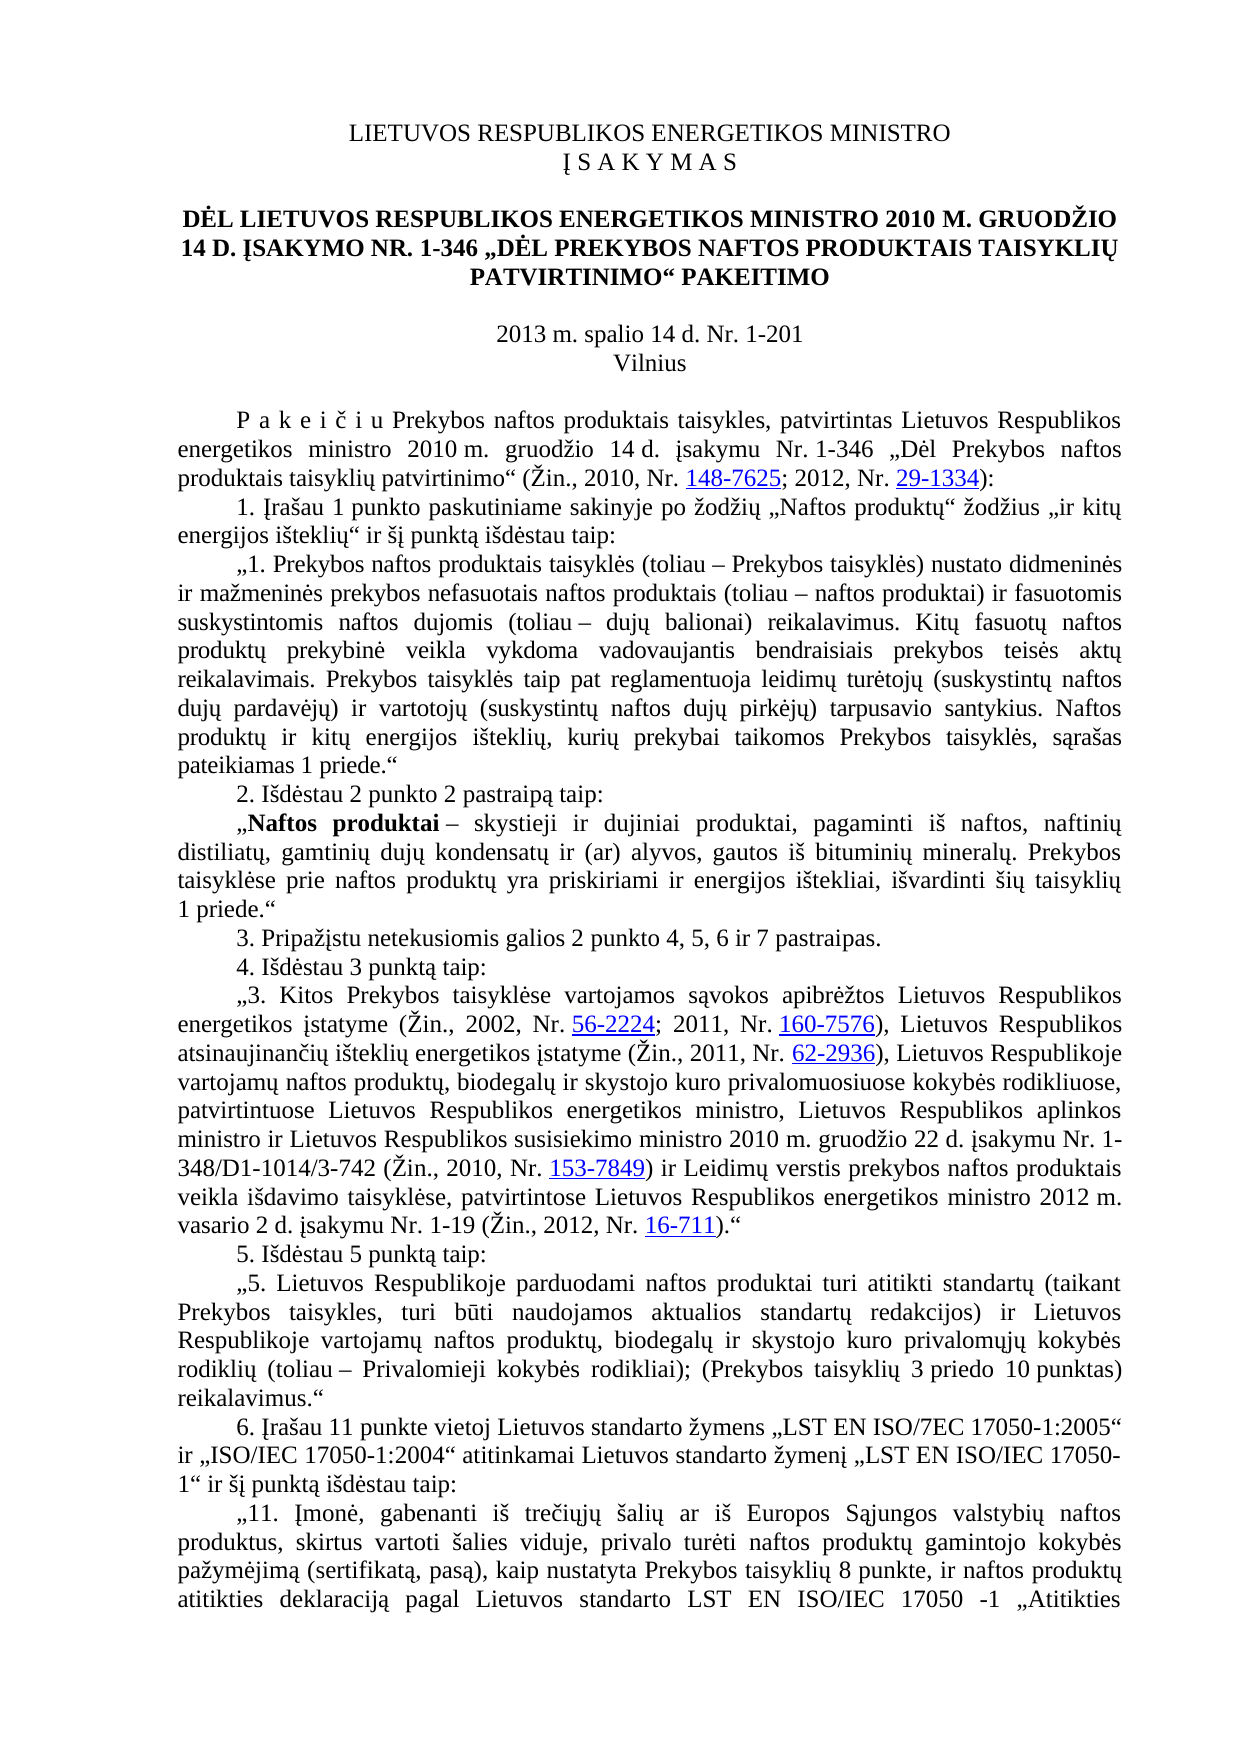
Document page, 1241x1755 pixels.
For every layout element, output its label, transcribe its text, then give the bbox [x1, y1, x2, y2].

text 2. Išdėstau 2 punkto 2 pastraipą taip: [177, 779, 1122, 808]
text 5. Išdėstau 5 punktą taip: [177, 1239, 1122, 1268]
text „5. Lietuvos Respublikoje parduodami naftos produktai turi atitikti standartų (taikant Prekybos taisykles, turi būti naudojamos aktualios standartų redakcijos) ir Lietuvos Respublikoje vartojamų naftos produktų, biodegalų ir skystojo kuro privalomųjų kokybės rodiklių (toliau – Privalomieji kokybės rodikliai); (Prekybos taisyklių 3 priedo 10 punktas) reikalavimus.“ [177, 1268, 1122, 1412]
text 2013 m. spalio 14 d. Nr. 1-201 [177, 319, 1122, 348]
text „Naftos produktai – skystieji ir dujiniai produktai, pagaminti iš naftos, naftinių distiliatų, gamtinių dujų kondensatų ir (ar) alyvos, gautos iš bituminių mineralų. Prekybos taisyklėse prie naftos produktų yra priskiriami ir energijos ištekliai, išvardinti šių taisyklių 1 priede.“ [177, 808, 1122, 923]
text 4. Išdėstau 3 punktą taip: [177, 952, 1122, 981]
text 6. Įrašau 11 punkte vietoj Lietuvos standarto žymens „LST EN ISO/7EC 17050-1:2005“ ir „ISO/IEC 17050-1:2004“ atitinkamai Lietuvos standarto žymenį „LST EN ISO/IEC 17050-1“ ir šį punktą išdėstau taip: [177, 1412, 1122, 1498]
text „3. Kitos Prekybos taisyklėse vartojamos sąvokos apibrėžtos Lietuvos Respublikos energetikos įstatyme (Žin., 2002, Nr. 56-2224; 2011, Nr. 160-7576), Lietuvos Respublikos atsinaujinančių išteklių energetikos įstatyme (Žin., 2011, Nr. 62-2936), Lietuvos Respublikoje vartojamų naftos produktų, biodegalų ir skystojo kuro privalomuosiuose kokybės rodikliuose, patvirtintuose Lietuvos Respublikos energetikos ministro, Lietuvos Respublikos aplinkos ministro ir Lietuvos Respublikos susisiekimo ministro 2010 m. gruodžio 22 d. įsakymu Nr. 1-348/D1-1014/3-742 (Žin., 2010, Nr. 153-7849) ir Leidimų verstis prekybos naftos produktais veikla išdavimo taisyklėse, patvirtintose Lietuvos Respublikos energetikos ministro 2012 m. vasario 2 d. įsakymu Nr. 1-19 (Žin., 2012, Nr. 16-711).“ [177, 981, 1122, 1239]
text „1. Prekybos naftos produktais taisyklės (toliau – Prekybos taisyklės) nustato didmeninės ir mažmeninės prekybos nefasuotais naftos produktais (toliau – naftos produktai) ir fasuotomis suskystintomis naftos dujomis (toliau – dujų balionai) reikalavimus. Kitų fasuotų naftos produktų prekybinė veikla vykdoma vadovaujantis bendraisiais prekybos teisės aktų reikalavimais. Prekybos taisyklės taip pat reglamentuoja leidimų turėtojų (suskystintų naftos dujų pardavėjų) ir vartotojų (suskystintų naftos dujų pirkėjų) tarpusavio santykius. Naftos produktų ir kitų energijos išteklių, kurių prekybai taikomos Prekybos taisyklės, sąrašas pateikiamas 1 priede.“ [177, 549, 1122, 779]
text „11. Įmonė, gabenanti iš trečiųjų šalių ar iš Europos Sąjungos valstybių naftos produktus, skirtus vartoti šalies viduje, privalo turėti naftos produktų gamintojo kokybės pažymėjimą (sertifikatą, pasą), kaip nustatyta Prekybos taisyklių 8 punkte, ir naftos produktų atitikties deklaraciją pagal Lietuvos standarto LST EN ISO/IEC 17050 -1 „Atitikties [177, 1498, 1122, 1613]
text 3. Pripažįstu netekusiomis galios 2 punkto 4, 5, 6 ir 7 pastraipas. [177, 923, 1122, 952]
text 1. Įrašau 1 punkto paskutiniame sakinyje po žodžių „Naftos produktų“ žodžius „ir kitų energijos išteklių“ ir šį punktą išdėstau taip: [177, 492, 1122, 549]
text P a k e i č i u Prekybos naftos produktais taisykles, patvirtintas Lietuvos Respublikos energetikos ministro 2010 m. gruodžio 14 d. įsakymu Nr. 1-346 „Dėl Prekybos naftos produktais taisyklių patvirtinimo“ (Žin., 2010, Nr. 148-7625; 2012, Nr. 29-1334): [177, 406, 1122, 492]
text į s a k y m a s [177, 147, 1122, 176]
text DĖL lietuvos respublikos energetikos ministro 2010 m. gruodžio 14 d. įsakymo Nr. 1-346 „dėl Prekybos naftos produktais taisyklių patvirtinimo“ pakeitimo [177, 204, 1122, 291]
text LIETUVOS RESPUBLIKOS ENERGETIKOS MINISTRO [177, 118, 1122, 147]
text Vilnius [177, 348, 1122, 377]
